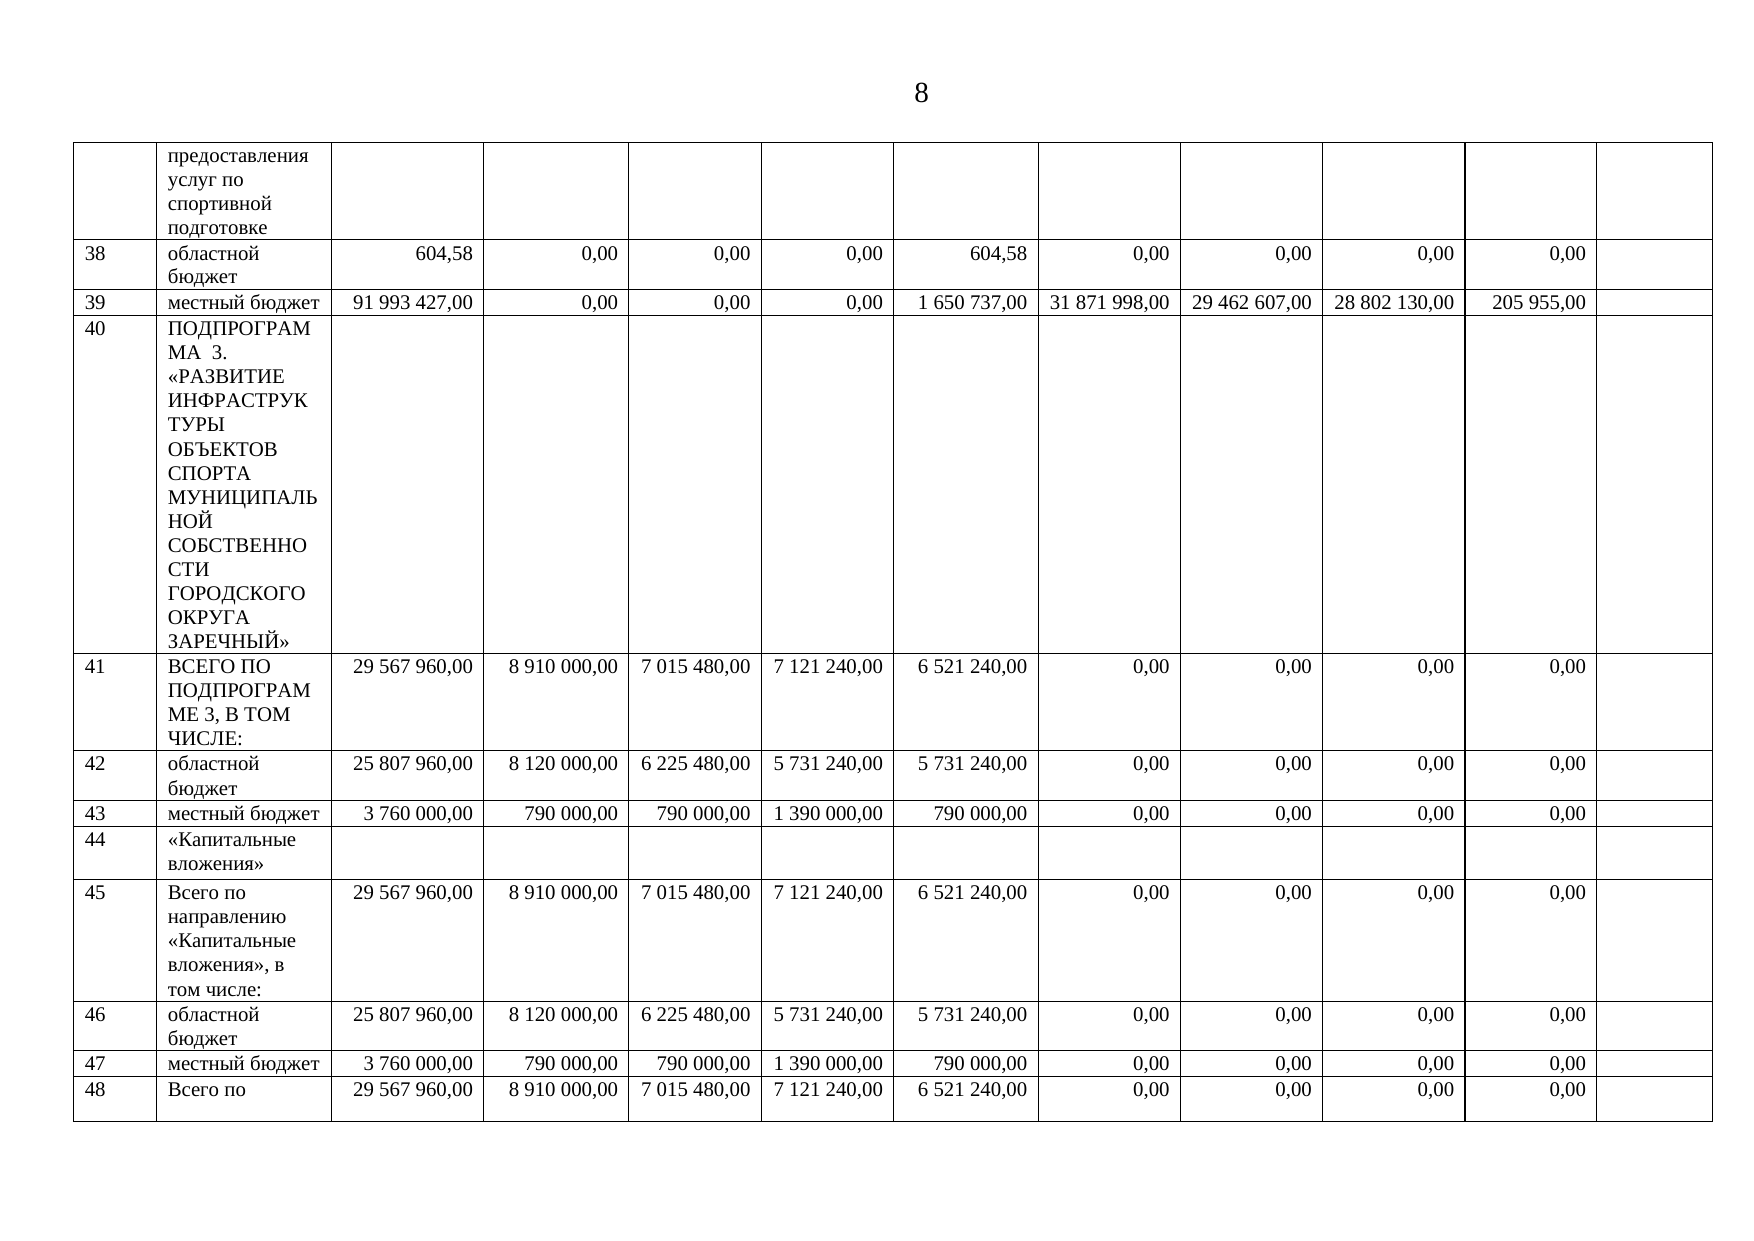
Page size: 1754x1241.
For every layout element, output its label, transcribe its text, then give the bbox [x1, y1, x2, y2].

table_cell 45 [74, 880, 156, 1001]
table_cell 1 390 000,00 [762, 1051, 893, 1076]
table_cell 1 650 737,00 [894, 290, 1038, 315]
table_cell областной бюджет [157, 240, 331, 288]
table_cell 91 993 427,00 [332, 290, 483, 315]
table_cell [1597, 751, 1712, 799]
table_cell [1466, 827, 1596, 879]
table_cell [894, 143, 1038, 239]
table_cell 8 910 000,00 [484, 880, 628, 1001]
table_cell [1597, 827, 1712, 879]
table_cell [894, 316, 1038, 653]
table_cell 0,00 [1181, 240, 1322, 288]
table_cell 0,00 [484, 290, 628, 315]
table_cell 6 225 480,00 [629, 1002, 761, 1050]
table_cell 0,00 [1466, 1077, 1596, 1121]
table_cell [1597, 143, 1712, 239]
table_cell 8 910 000,00 [484, 654, 628, 750]
table_cell [1597, 801, 1712, 826]
table_cell [1323, 827, 1464, 879]
table_cell 38 [74, 240, 156, 288]
table_cell [1323, 316, 1464, 653]
table_cell 41 [74, 654, 156, 750]
table_cell 3 760 000,00 [332, 801, 483, 826]
table_cell 6 521 240,00 [894, 880, 1038, 1001]
table_cell предоставления услуг по спортивной подготовке [157, 143, 331, 239]
table_cell 42 [74, 751, 156, 799]
table_cell 7 015 480,00 [629, 1077, 761, 1121]
table_cell [1181, 316, 1322, 653]
table_cell 39 [74, 290, 156, 315]
table_cell [1039, 143, 1180, 239]
table_cell 7 121 240,00 [762, 1077, 893, 1121]
table_cell областной бюджет [157, 1002, 331, 1050]
table_cell [1597, 290, 1712, 315]
table_cell [629, 143, 761, 239]
table_cell [332, 827, 483, 879]
table_cell областной бюджет [157, 751, 331, 799]
table_cell 0,00 [762, 290, 893, 315]
table_cell [332, 143, 483, 239]
table_cell 0,00 [1039, 1051, 1180, 1076]
table_cell [1181, 827, 1322, 879]
table_cell 0,00 [762, 240, 893, 288]
table_cell 0,00 [1323, 1077, 1464, 1121]
table_cell 0,00 [1466, 240, 1596, 288]
table_cell ВСЕГО ПО ПОДПРОГРАММЕ 3, В ТОМ ЧИСЛЕ: [157, 654, 331, 750]
table_cell «Капитальные вложения» [157, 827, 331, 879]
table_cell 0,00 [1323, 1051, 1464, 1076]
table_cell 0,00 [1039, 1002, 1180, 1050]
table_cell 0,00 [1323, 801, 1464, 826]
table_cell 43 [74, 801, 156, 826]
table_cell [332, 316, 483, 653]
table_cell [1039, 316, 1180, 653]
table_cell 8 120 000,00 [484, 1002, 628, 1050]
table_cell 0,00 [1181, 801, 1322, 826]
table_cell 0,00 [1039, 751, 1180, 799]
table_cell 0,00 [1039, 801, 1180, 826]
table_cell [1597, 1051, 1712, 1076]
table_cell 0,00 [1323, 751, 1464, 799]
table_cell [1597, 654, 1712, 750]
table_cell Всего по [157, 1077, 331, 1121]
table_cell 0,00 [1181, 1002, 1322, 1050]
table_cell 29 567 960,00 [332, 1077, 483, 1121]
table_cell 6 521 240,00 [894, 1077, 1038, 1121]
table_cell 0,00 [484, 240, 628, 288]
table_cell 790 000,00 [484, 801, 628, 826]
table_cell [629, 827, 761, 879]
table_cell 0,00 [1466, 880, 1596, 1001]
table_cell 604,58 [332, 240, 483, 288]
table_cell 25 807 960,00 [332, 751, 483, 799]
table_cell 31 871 998,00 [1039, 290, 1180, 315]
table_cell 0,00 [1181, 654, 1322, 750]
table_cell [762, 316, 893, 653]
table_cell ПОДПРОГРАММА 3. «РАЗВИТИЕ ИНФРАСТРУКТУРЫ ОБЪЕКТОВ СПОРТА МУНИЦИПАЛЬНОЙ СОБСТВЕННОСТИ ГОРОДСКОГО ОКРУГА ЗАРЕЧНЫЙ» [157, 316, 331, 653]
table_cell [484, 316, 628, 653]
table_cell 0,00 [1466, 1002, 1596, 1050]
table_cell 790 000,00 [894, 1051, 1038, 1076]
table_cell 604,58 [894, 240, 1038, 288]
table_cell 8 910 000,00 [484, 1077, 628, 1121]
table_cell 44 [74, 827, 156, 879]
table_cell 0,00 [1181, 1051, 1322, 1076]
table_cell [484, 827, 628, 879]
table_cell 205 955,00 [1466, 290, 1596, 315]
table_cell 790 000,00 [894, 801, 1038, 826]
table_cell 5 731 240,00 [894, 751, 1038, 799]
table_cell 7 015 480,00 [629, 654, 761, 750]
table_cell 0,00 [1039, 1077, 1180, 1121]
table_cell 0,00 [1323, 880, 1464, 1001]
table_cell 1 390 000,00 [762, 801, 893, 826]
table_cell местный бюджет [157, 290, 331, 315]
table_cell 0,00 [1039, 654, 1180, 750]
table_cell 0,00 [1181, 880, 1322, 1001]
table_cell 790 000,00 [629, 801, 761, 826]
table_cell [1597, 1077, 1712, 1121]
table_cell [762, 143, 893, 239]
table_cell 0,00 [1323, 240, 1464, 288]
table_cell [1466, 143, 1596, 239]
table_cell [894, 827, 1038, 879]
table_cell 0,00 [629, 290, 761, 315]
table_cell 25 807 960,00 [332, 1002, 483, 1050]
table_cell [1597, 316, 1712, 653]
table_cell [1597, 240, 1712, 288]
table_cell [1597, 880, 1712, 1001]
table_cell местный бюджет [157, 1051, 331, 1076]
table_cell 0,00 [1039, 240, 1180, 288]
table_cell [1039, 827, 1180, 879]
table_cell [762, 827, 893, 879]
table_cell 7 015 480,00 [629, 880, 761, 1001]
table_cell 3 760 000,00 [332, 1051, 483, 1076]
table_cell 8 120 000,00 [484, 751, 628, 799]
table_cell 0,00 [1039, 880, 1180, 1001]
table_cell 790 000,00 [484, 1051, 628, 1076]
table_cell 48 [74, 1077, 156, 1121]
table_cell [629, 316, 761, 653]
table_cell Всего по направлению «Капитальные вложения», в том числе: [157, 880, 331, 1001]
table_cell [1181, 143, 1322, 239]
table_cell 46 [74, 1002, 156, 1050]
table_cell местный бюджет [157, 801, 331, 826]
table_cell 790 000,00 [629, 1051, 761, 1076]
table_cell 0,00 [1466, 1051, 1596, 1076]
table_cell 6 225 480,00 [629, 751, 761, 799]
table_cell 29 567 960,00 [332, 880, 483, 1001]
table_cell 29 567 960,00 [332, 654, 483, 750]
table_cell 0,00 [1181, 1077, 1322, 1121]
table_cell 7 121 240,00 [762, 880, 893, 1001]
table_cell [1466, 316, 1596, 653]
table_cell 6 521 240,00 [894, 654, 1038, 750]
table_cell [1323, 143, 1464, 239]
table_cell 0,00 [1181, 751, 1322, 799]
table_cell [484, 143, 628, 239]
table_cell 0,00 [1466, 654, 1596, 750]
table_cell [1597, 1002, 1712, 1050]
table_cell 0,00 [1323, 1002, 1464, 1050]
table_cell 0,00 [629, 240, 761, 288]
table_cell 0,00 [1466, 801, 1596, 826]
table_cell 0,00 [1323, 654, 1464, 750]
table_cell 28 802 130,00 [1323, 290, 1464, 315]
table_cell 40 [74, 316, 156, 653]
table_cell 5 731 240,00 [894, 1002, 1038, 1050]
table_cell 5 731 240,00 [762, 1002, 893, 1050]
table_cell [74, 143, 156, 239]
table_cell 7 121 240,00 [762, 654, 893, 750]
table_cell 5 731 240,00 [762, 751, 893, 799]
table_cell 0,00 [1466, 751, 1596, 799]
table_cell 47 [74, 1051, 156, 1076]
table_cell 29 462 607,00 [1181, 290, 1322, 315]
